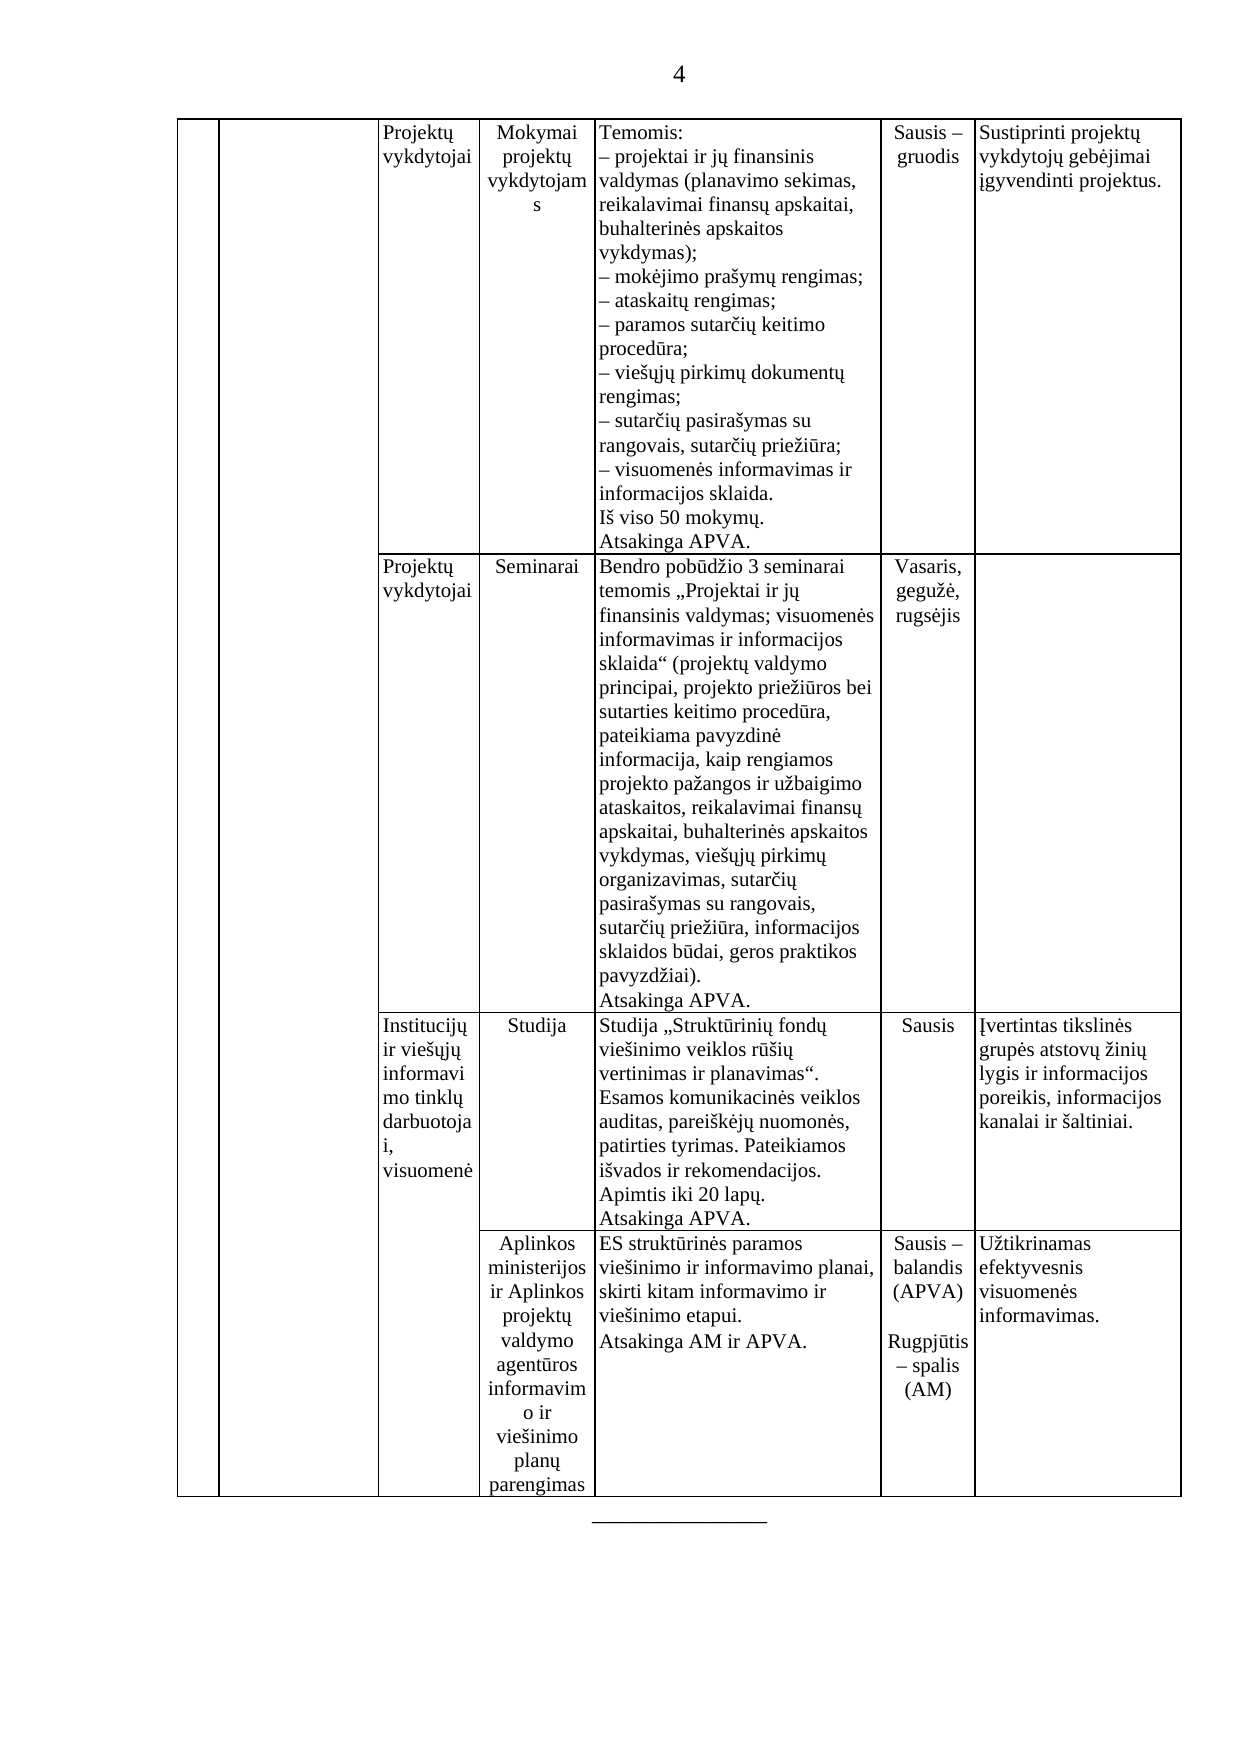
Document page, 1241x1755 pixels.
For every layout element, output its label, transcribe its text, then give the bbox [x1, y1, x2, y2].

table_cell Sustiprinti projektų vykdytojų gebėjimai įgyvendinti projektus. [976, 120, 1180, 553]
table_cell [178, 120, 218, 553]
table_cell [178, 553, 218, 1496]
table_cell Sausis [882, 1013, 974, 1230]
table_cell Projektų vykdytojai [379, 120, 479, 553]
table_cell Atsakinga AM ir APVA. [596, 1328, 880, 1496]
table_cell Mokymai projektų vykdytojams [480, 120, 594, 553]
table_cell [976, 555, 1180, 1012]
table_cell Vasaris, gegužė, rugsėjis [882, 555, 974, 1012]
table_cell Sausis – gruodis [882, 120, 974, 553]
table_cell [220, 553, 378, 1496]
text ______________ [177, 1497, 1181, 1526]
table_cell [220, 120, 378, 553]
table_cell Sausis – balandis (APVA) [882, 1231, 974, 1327]
table_cell Rugpjūtis – spalis (AM) [882, 1328, 974, 1496]
table_cell Seminarai [480, 555, 594, 1012]
table_cell Įvertintas tikslinės grupės atstovų žinių lygis ir informacijos poreikis, informacijos kanalai ir šaltiniai. [976, 1013, 1180, 1230]
table_cell [976, 1328, 1180, 1496]
table_cell Studija [480, 1013, 594, 1230]
table_cell Institucijų ir viešųjų informavimo tinklų darbuotojai, visuomenė [379, 1013, 479, 1496]
table_cell Projektų vykdytojai [379, 555, 479, 1012]
